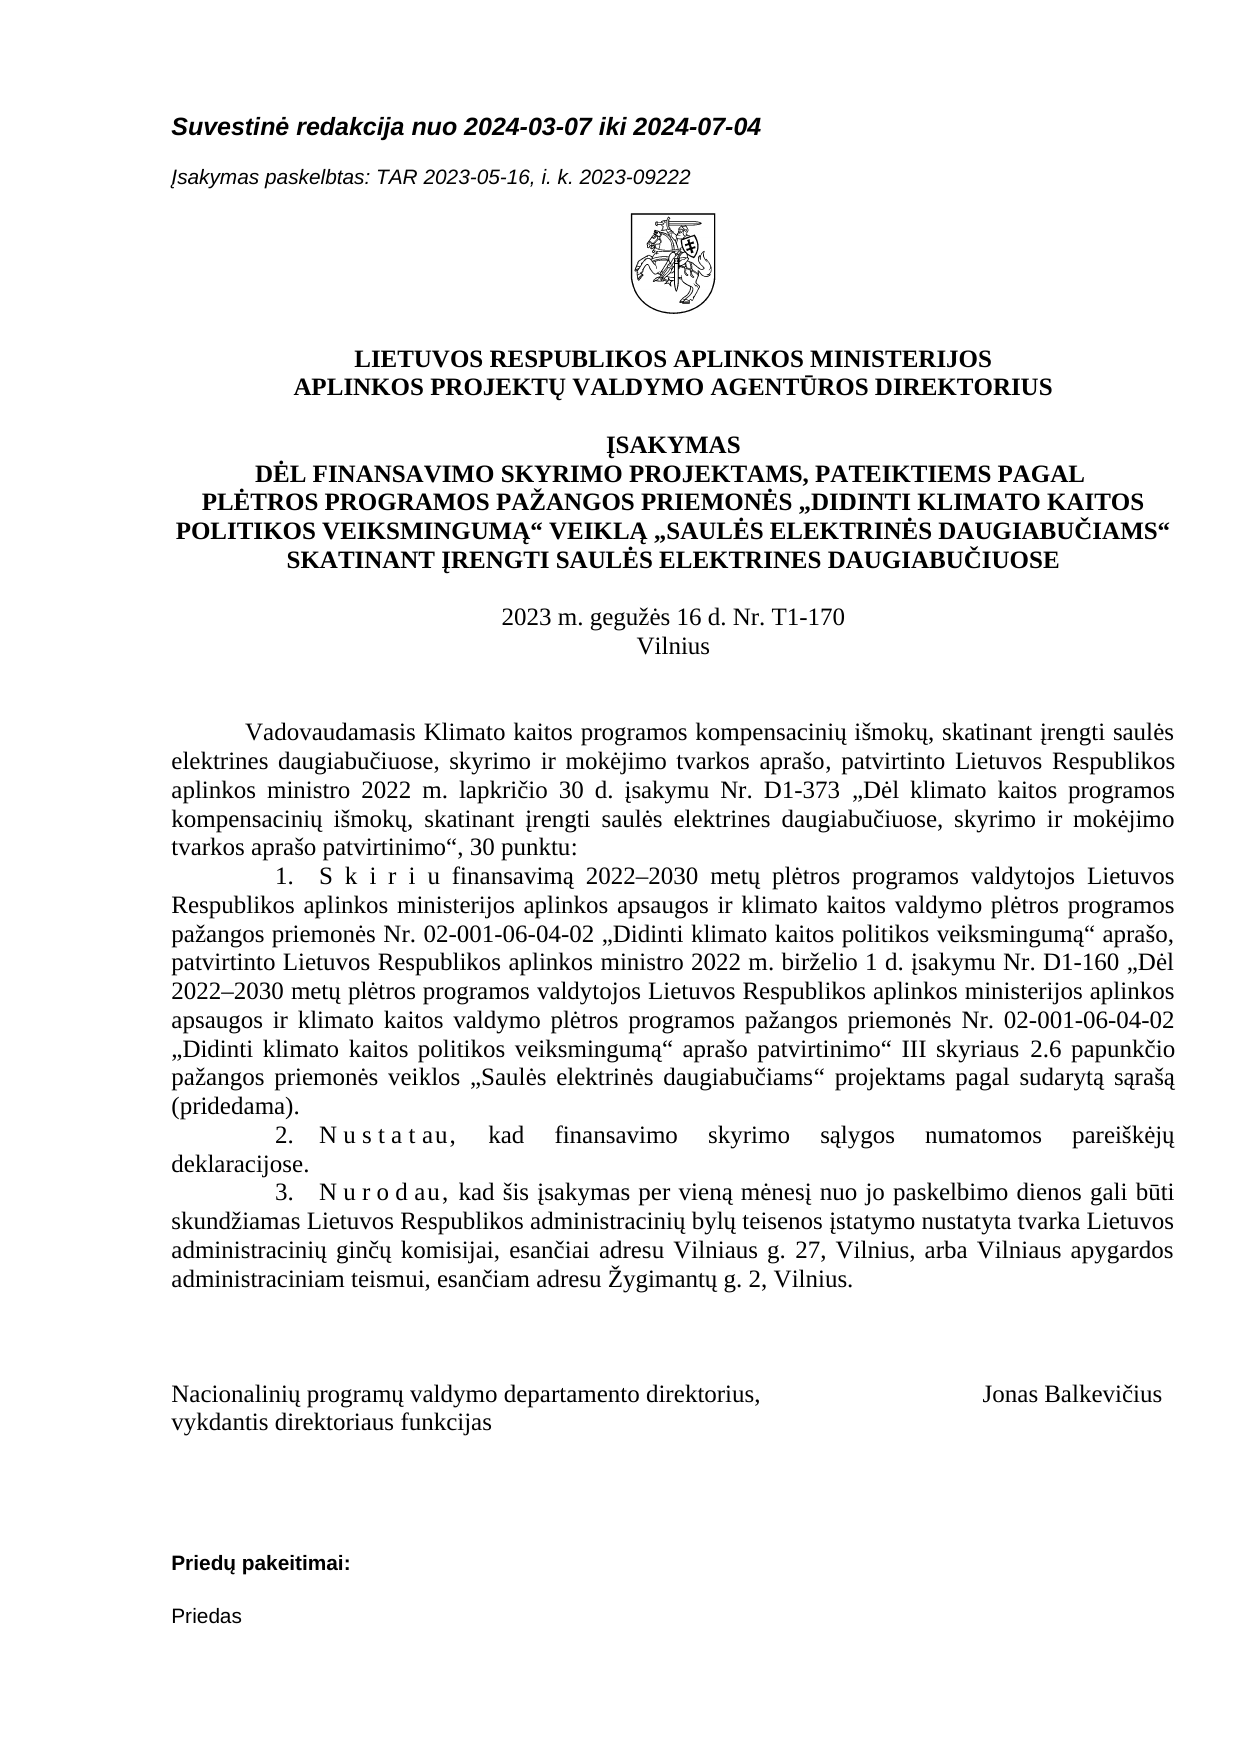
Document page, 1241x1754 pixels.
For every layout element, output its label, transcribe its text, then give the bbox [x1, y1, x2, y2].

text 2. Nustatau, kad finansavimo skyrimo sąlygos numatomos pareiškėjų deklaracijose. [171, 1120, 1175, 1177]
text 1. S k i r i u finansavimą 2022–2030 metų plėtros programos valdytojos Lietuvos Respublikos aplinkos ministerijos aplinkos apsaugos ir klimato kaitos valdymo plėtros programos pažangos priemonės Nr. 02-001-06-04-02 „Didinti klimato kaitos politikos veiksmingumą“ aprašo, patvirtinto Lietuvos Respublikos aplinkos ministro 2022 m. birželio 1 d. įsakymu Nr. D1-160 „Dėl 2022–2030 metų plėtros programos valdytojos Lietuvos Respublikos aplinkos ministerijos aplinkos apsaugos ir klimato kaitos valdymo plėtros programos pažangos priemonės Nr. 02-001-06-04-02 „Didinti klimato kaitos politikos veiksmingumą“ aprašo patvirtinimo“ III skyriaus 2.6 papunkčio pažangos priemonės veiklos „Saulės elektrinės daugiabučiams“ projektams pagal sudarytą sąrašą (pridedama). [171, 861, 1175, 1120]
text Įsakymas paskelbtas: TAR 2023-05-16, i. k. 2023-09222 [171, 165, 1175, 189]
text Nacionalinių programų valdymo departamento direktorius, Jonas Balkevičius [171, 1379, 1175, 1407]
text Įsakymas [171, 430, 1175, 459]
text vykdantis direktoriaus funkcijas [171, 1407, 1175, 1436]
text Suvestinė redakcija nuo 2024-03-07 iki 2024-07-04 [171, 112, 1175, 141]
text Priedas [171, 1604, 1175, 1628]
text 3. Nurodau, kad šis įsakymas per vieną mėnesį nuo jo paskelbimo dienos gali būti skundžiamas Lietuvos Respublikos administracinių bylų teisenos įstatymo nustatyta tvarka Lietuvos administracinių ginčų komisijai, esančiai adresu Vilniaus g. 27, Vilnius, arba Vilniaus apygardos administraciniam teismui, esančiam adresu Žygimantų g. 2, Vilnius. [171, 1177, 1175, 1292]
text PLĖTROS PROGRAMOS PAŽANGOS PRIEMONĖS „DIDINTI KLIMATO KAITOS POLITIKOS VEIKSMINGUMĄ“ VEIKLĄ „SAULĖS ELEKTRINĖS DAUGIABUČIAMS“ SKATINANT ĮRENGTI SAULĖS ELEKTRINES DAUGIABUČIUOSE [171, 487, 1175, 574]
text DĖL FINANSAVIMO SKYRIMO PROJEKTAMS, PATEIKTIEMS PAGAL [171, 459, 1175, 487]
text 2023 m. gegužės 16 d. Nr. T1-170 [171, 602, 1175, 631]
text APLINKOS PROJEKTŲ VALDYMO AGENTŪROS DIREKTORIUS [171, 372, 1175, 401]
text Priedų pakeitimai: [171, 1551, 1175, 1575]
text LIETUVOS RESPUBLIKOS APLINKOS MINISTERIJOS [171, 344, 1175, 372]
text Vadovaudamasis Klimato kaitos programos kompensacinių išmokų, skatinant įrengti saulės elektrines daugiabučiuose, skyrimo ir mokėjimo tvarkos aprašo, patvirtinto Lietuvos Respublikos aplinkos ministro 2022 m. lapkričio 30 d. įsakymu Nr. D1-373 „Dėl klimato kaitos programos kompensacinių išmokų, skatinant įrengti saulės elektrines daugiabučiuose, skyrimo ir mokėjimo tvarkos aprašo patvirtinimo“, 30 punktu: [171, 717, 1175, 861]
text Vilnius [171, 631, 1175, 660]
